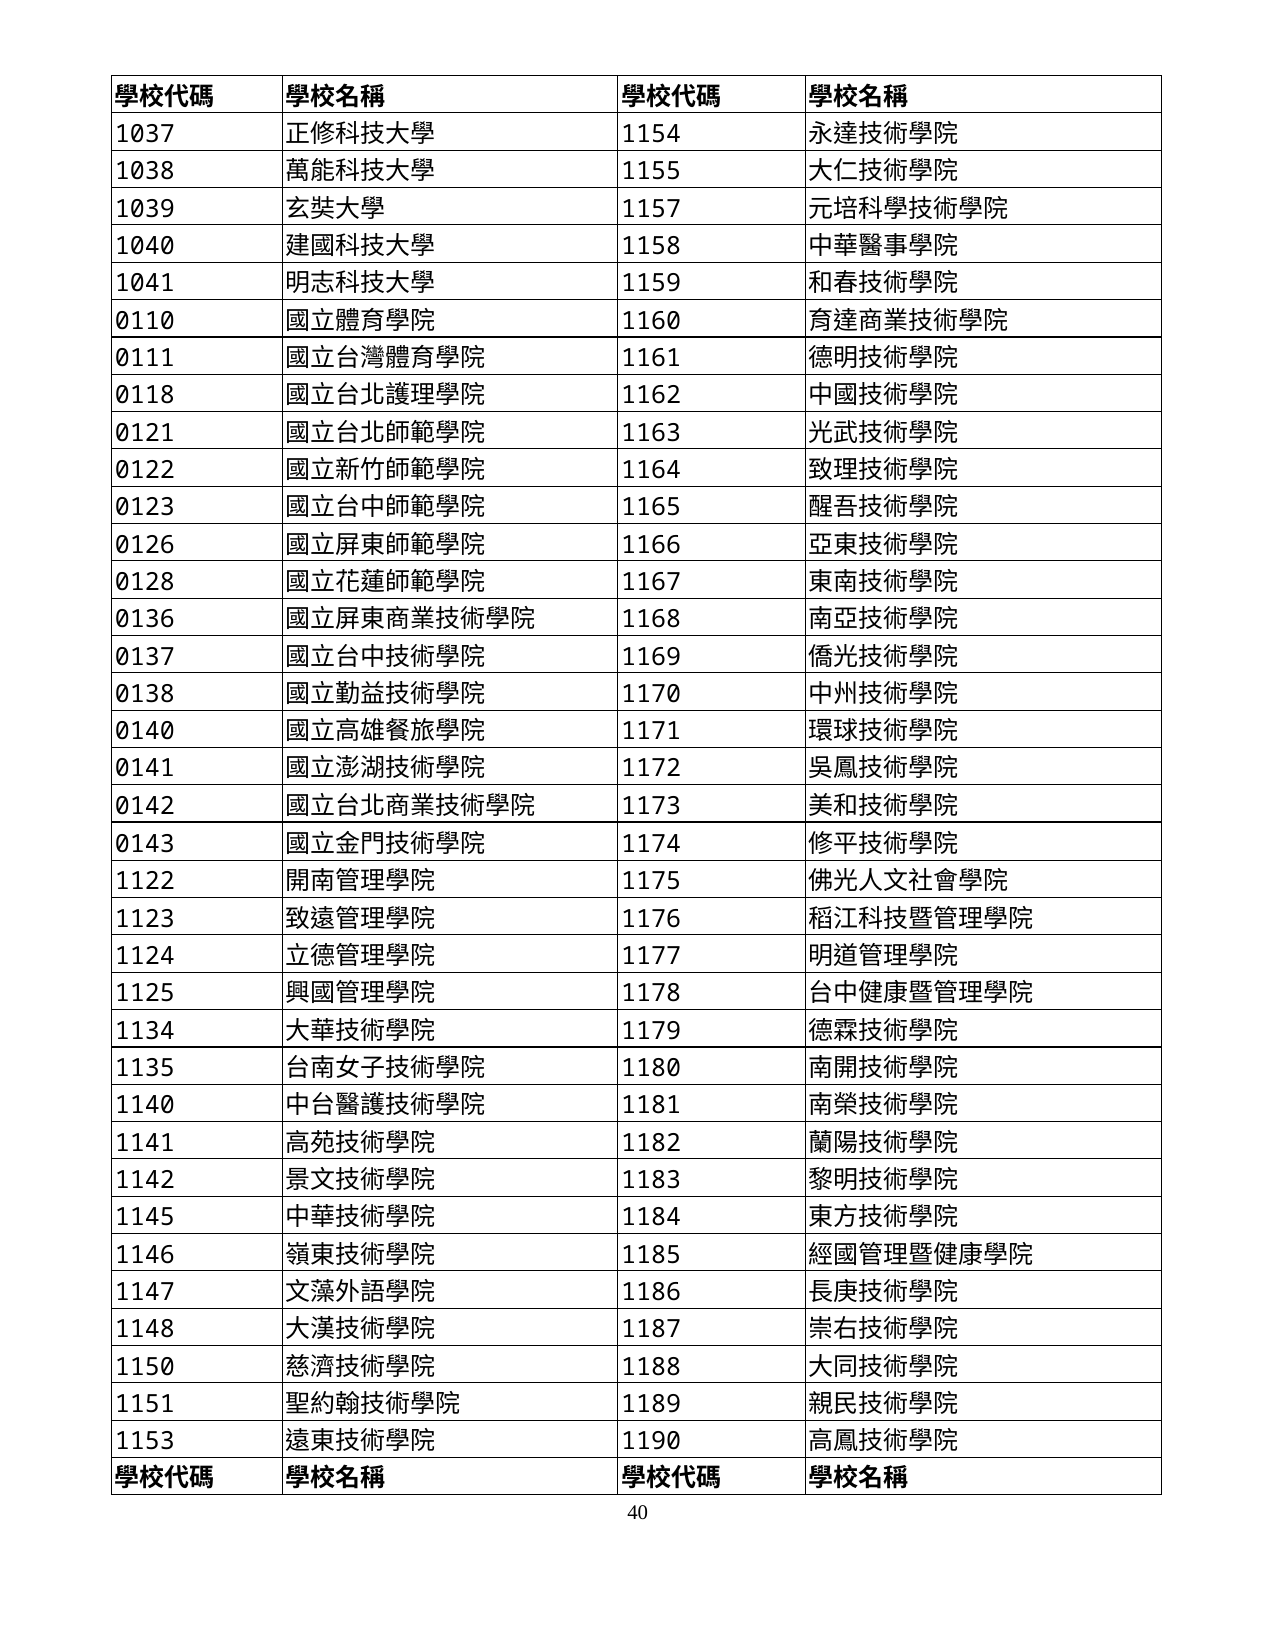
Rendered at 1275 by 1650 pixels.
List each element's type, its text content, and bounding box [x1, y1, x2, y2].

table_cell 佛光人文社會學院 [806, 861, 1161, 897]
table_cell 元培科學技術學院 [806, 188, 1161, 224]
table_cell 1180 [618, 1048, 805, 1084]
table_cell 1188 [618, 1346, 805, 1382]
table_cell 致理技術學院 [806, 449, 1161, 486]
table_cell 1146 [112, 1234, 282, 1270]
table_cell 蘭陽技術學院 [806, 1122, 1161, 1158]
table_cell 1038 [112, 151, 282, 187]
table_cell 國立台北護理學院 [283, 375, 617, 411]
table_cell 1160 [618, 300, 805, 336]
table_cell 大仁技術學院 [806, 151, 1161, 187]
table_cell 立德管理學院 [283, 935, 617, 972]
table_cell 永達技術學院 [806, 113, 1161, 149]
table_cell 0110 [112, 300, 282, 336]
table_cell 南開技術學院 [806, 1048, 1161, 1084]
table_cell 1157 [618, 188, 805, 224]
table_cell 0126 [112, 524, 282, 560]
table_cell 0142 [112, 785, 282, 821]
table_cell 1187 [618, 1309, 805, 1345]
table_cell 0141 [112, 748, 282, 784]
table_cell 0111 [112, 338, 282, 374]
table_cell 1150 [112, 1346, 282, 1382]
table_cell 興國管理學院 [283, 973, 617, 1009]
table_cell 1181 [618, 1085, 805, 1121]
table_cell 0128 [112, 561, 282, 598]
table_cell 和春技術學院 [806, 263, 1161, 299]
table_cell 大華技術學院 [283, 1010, 617, 1046]
table_cell 國立台北師範學院 [283, 412, 617, 448]
table_cell 東方技術學院 [806, 1197, 1161, 1233]
table_cell 國立勤益技術學院 [283, 673, 617, 709]
table_cell 文藻外語學院 [283, 1271, 617, 1308]
table_cell 1165 [618, 487, 805, 523]
table_cell 學校代碼 [112, 1458, 282, 1494]
table_cell 1135 [112, 1048, 282, 1084]
table_cell 0140 [112, 711, 282, 747]
table_cell 致遠管理學院 [283, 898, 617, 934]
table_cell 1125 [112, 973, 282, 1009]
table_cell 國立體育學院 [283, 300, 617, 336]
table_cell 國立高雄餐旅學院 [283, 711, 617, 747]
table_cell 1177 [618, 935, 805, 972]
table_cell 開南管理學院 [283, 861, 617, 897]
table_cell 德霖技術學院 [806, 1010, 1161, 1046]
table_cell 僑光技術學院 [806, 636, 1161, 672]
table_cell 1172 [618, 748, 805, 784]
table_cell 1185 [618, 1234, 805, 1270]
table_cell 1163 [618, 412, 805, 448]
table_cell 1190 [618, 1421, 805, 1457]
table_cell 1167 [618, 561, 805, 598]
table_cell 1153 [112, 1421, 282, 1457]
table_cell 明道管理學院 [806, 935, 1161, 972]
table_cell 1182 [618, 1122, 805, 1158]
table_cell 1134 [112, 1010, 282, 1046]
table_cell 學校名稱 [283, 1458, 617, 1494]
table_cell 1161 [618, 338, 805, 374]
table_cell 大漢技術學院 [283, 1309, 617, 1345]
table_cell 美和技術學院 [806, 785, 1161, 821]
table_cell 亞東技術學院 [806, 524, 1161, 560]
table_cell 學校代碼 [618, 1458, 805, 1494]
table_cell 黎明技術學院 [806, 1159, 1161, 1196]
table_cell 1178 [618, 973, 805, 1009]
table_cell 1145 [112, 1197, 282, 1233]
table_cell 中台醫護技術學院 [283, 1085, 617, 1121]
table_cell 1154 [618, 113, 805, 149]
table_cell 1148 [112, 1309, 282, 1345]
table_cell 1169 [618, 636, 805, 672]
table_cell 德明技術學院 [806, 338, 1161, 374]
table_cell 學校代碼 [618, 76, 805, 112]
table_cell 學校名稱 [806, 76, 1161, 112]
table_cell 國立屏東商業技術學院 [283, 599, 617, 635]
table_cell 1184 [618, 1197, 805, 1233]
table_cell 0143 [112, 823, 282, 859]
table_cell 經國管理暨健康學院 [806, 1234, 1161, 1270]
table_cell 萬能科技大學 [283, 151, 617, 187]
table_cell 嶺東技術學院 [283, 1234, 617, 1270]
table_cell 環球技術學院 [806, 711, 1161, 747]
table_cell 育達商業技術學院 [806, 300, 1161, 336]
table_cell 慈濟技術學院 [283, 1346, 617, 1382]
table_cell 高鳳技術學院 [806, 1421, 1161, 1457]
table_cell 1158 [618, 225, 805, 262]
table_cell 1140 [112, 1085, 282, 1121]
table_cell 1186 [618, 1271, 805, 1308]
table_cell 0137 [112, 636, 282, 672]
table_cell 1124 [112, 935, 282, 972]
table_cell 國立屏東師範學院 [283, 524, 617, 560]
table_cell 建國科技大學 [283, 225, 617, 262]
table_cell 1174 [618, 823, 805, 859]
table_cell 學校名稱 [806, 1458, 1161, 1494]
table_cell 崇右技術學院 [806, 1309, 1161, 1345]
table_cell 1171 [618, 711, 805, 747]
table_cell 1164 [618, 449, 805, 486]
table_cell 0138 [112, 673, 282, 709]
table_cell 遠東技術學院 [283, 1421, 617, 1457]
table_cell 修平技術學院 [806, 823, 1161, 859]
table_cell 南榮技術學院 [806, 1085, 1161, 1121]
table_cell 國立花蓮師範學院 [283, 561, 617, 598]
table_cell 0123 [112, 487, 282, 523]
table_cell 醒吾技術學院 [806, 487, 1161, 523]
table_cell 景文技術學院 [283, 1159, 617, 1196]
table_cell 1168 [618, 599, 805, 635]
table_cell 中華技術學院 [283, 1197, 617, 1233]
table_cell 1189 [618, 1383, 805, 1419]
table_cell 聖約翰技術學院 [283, 1383, 617, 1419]
table_cell 1041 [112, 263, 282, 299]
table_cell 玄奘大學 [283, 188, 617, 224]
table_cell 1183 [618, 1159, 805, 1196]
table_cell 國立台中技術學院 [283, 636, 617, 672]
table_cell 1170 [618, 673, 805, 709]
table_cell 1040 [112, 225, 282, 262]
table_cell 國立新竹師範學院 [283, 449, 617, 486]
table_cell 大同技術學院 [806, 1346, 1161, 1382]
table_cell 0118 [112, 375, 282, 411]
table_cell 中州技術學院 [806, 673, 1161, 709]
table_cell 中國技術學院 [806, 375, 1161, 411]
table_cell 1037 [112, 113, 282, 149]
table_cell 1162 [618, 375, 805, 411]
table_cell 1155 [618, 151, 805, 187]
table_cell 1179 [618, 1010, 805, 1046]
table_cell 台南女子技術學院 [283, 1048, 617, 1084]
table_cell 1175 [618, 861, 805, 897]
table_cell 國立台中師範學院 [283, 487, 617, 523]
table_cell 正修科技大學 [283, 113, 617, 149]
table_cell 長庚技術學院 [806, 1271, 1161, 1308]
table_cell 學校代碼 [112, 76, 282, 112]
table_cell 1123 [112, 898, 282, 934]
table_cell 0136 [112, 599, 282, 635]
table_cell 1147 [112, 1271, 282, 1308]
table_cell 1141 [112, 1122, 282, 1158]
table_cell 台中健康暨管理學院 [806, 973, 1161, 1009]
table_cell 1122 [112, 861, 282, 897]
table_cell 1142 [112, 1159, 282, 1196]
table_cell 0122 [112, 449, 282, 486]
table_cell 1176 [618, 898, 805, 934]
table_cell 國立台北商業技術學院 [283, 785, 617, 821]
table_cell 國立金門技術學院 [283, 823, 617, 859]
table_cell 南亞技術學院 [806, 599, 1161, 635]
table_cell 親民技術學院 [806, 1383, 1161, 1419]
table_cell 中華醫事學院 [806, 225, 1161, 262]
table_cell 光武技術學院 [806, 412, 1161, 448]
table_cell 東南技術學院 [806, 561, 1161, 598]
table_cell 1159 [618, 263, 805, 299]
table_cell 國立台灣體育學院 [283, 338, 617, 374]
table_cell 學校名稱 [283, 76, 617, 112]
table_cell 1151 [112, 1383, 282, 1419]
table_cell 稻江科技暨管理學院 [806, 898, 1161, 934]
table_cell 高苑技術學院 [283, 1122, 617, 1158]
table_cell 1039 [112, 188, 282, 224]
table_cell 國立澎湖技術學院 [283, 748, 617, 784]
table_cell 明志科技大學 [283, 263, 617, 299]
table_cell 1173 [618, 785, 805, 821]
table_cell 吳鳳技術學院 [806, 748, 1161, 784]
table_cell 1166 [618, 524, 805, 560]
table_cell 0121 [112, 412, 282, 448]
